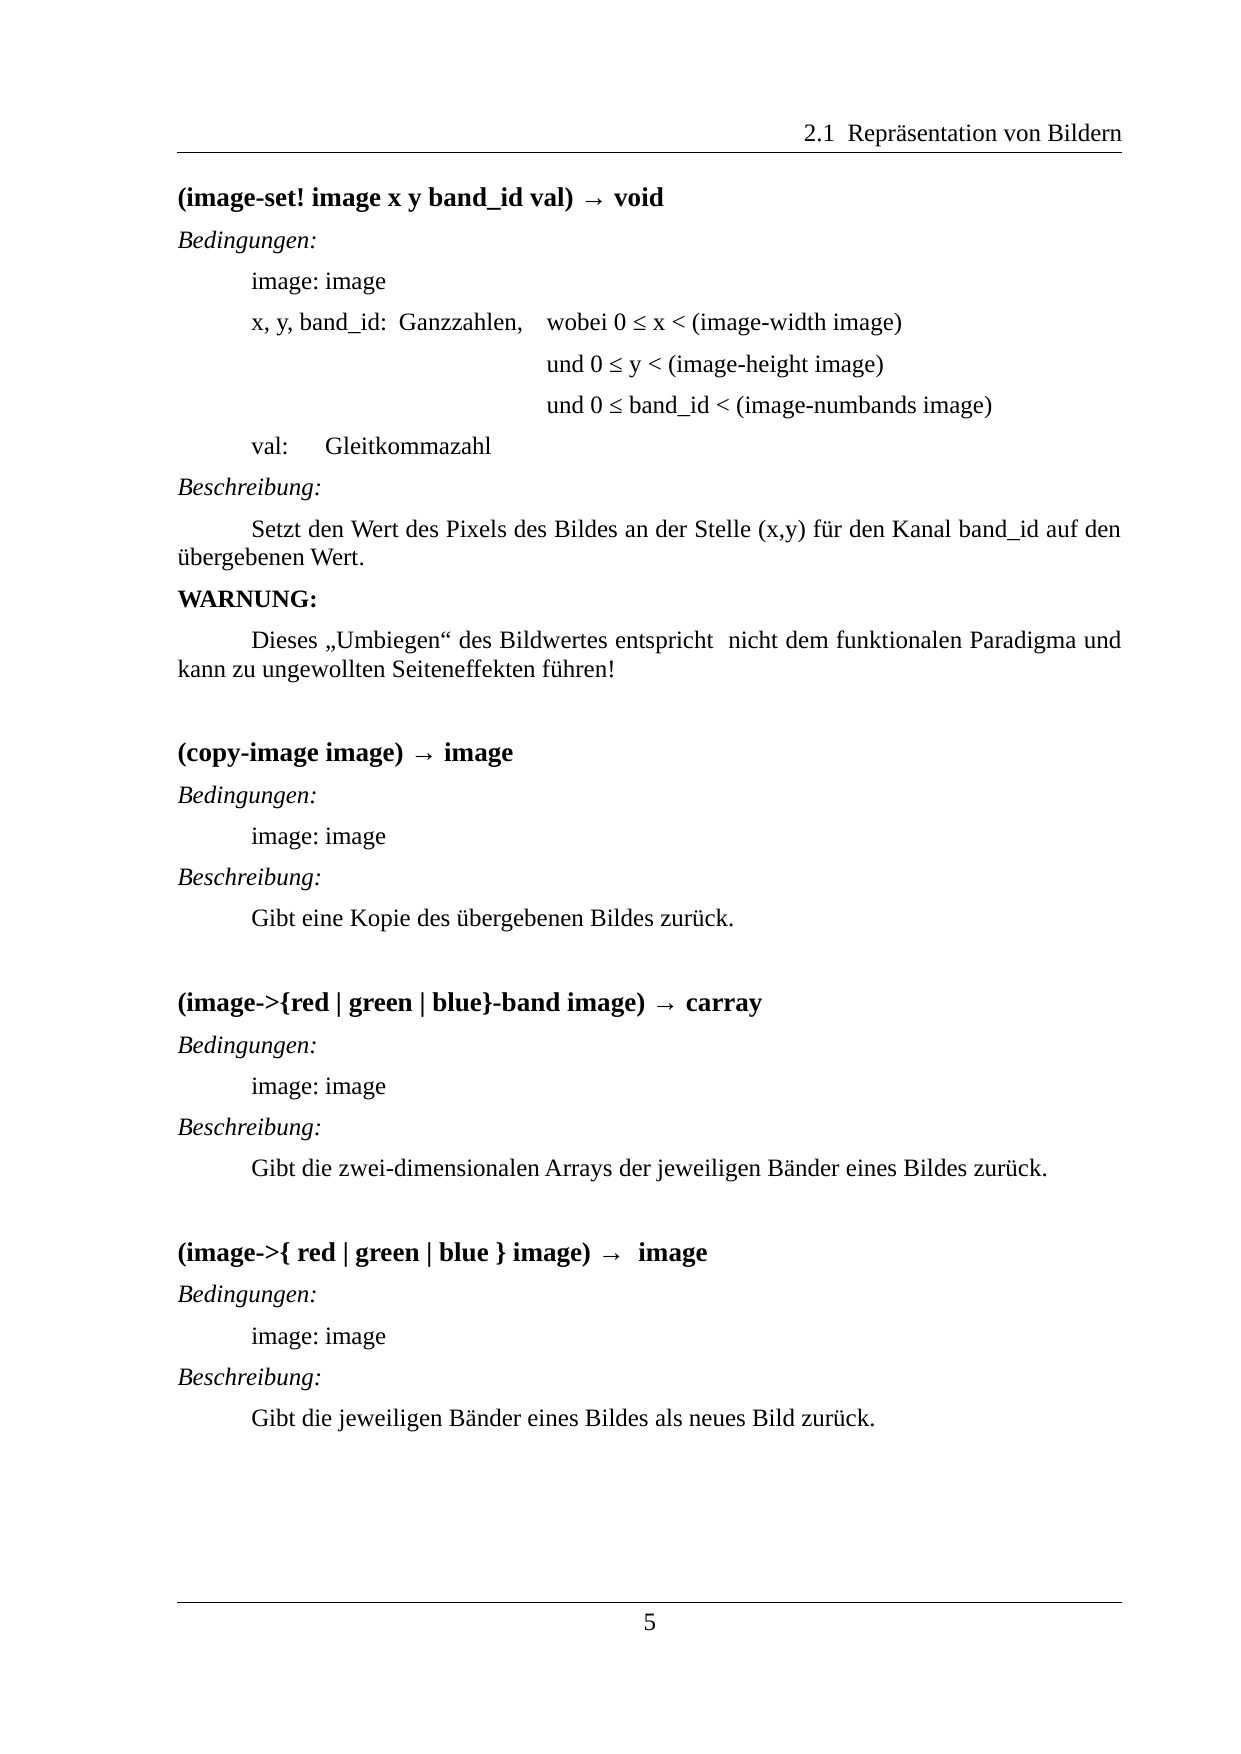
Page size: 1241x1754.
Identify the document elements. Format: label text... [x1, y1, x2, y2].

text (copy-image image) → image [177, 736, 1122, 767]
text Dieses „Umbiegen“ des Bildwertes entspricht nicht dem funktionalen Paradigma und kann zu ungewollten Seiteneffekten führen! [177, 625, 1122, 682]
text image: image [177, 1321, 1122, 1349]
text Bedingungen: [177, 1279, 1122, 1308]
text Setzt den Wert des Pixels des Bildes an der Stelle (x,y) für den Kanal band_id auf den übergebenen Wert. [177, 514, 1122, 571]
text Gibt die zwei-dimensionalen Arrays der jeweiligen Bänder eines Bildes zurück. [177, 1153, 1122, 1182]
text image: image [177, 266, 1122, 295]
text und 0 ≤ band_id < (image-numbands image) [177, 390, 1122, 419]
text Gibt die jeweiligen Bänder eines Bildes als neues Bild zurück. [177, 1403, 1122, 1432]
text Bedingungen: [177, 225, 1122, 254]
text x, y, band_id: Ganzzahlen, wobei 0 ≤ x < (image-width image) [177, 307, 1122, 336]
text Bedingungen: [177, 780, 1122, 808]
text (image-set! image x y band_id val) → void [177, 181, 1122, 212]
text (image->{red | green | blue}-band image) → carray [177, 986, 1122, 1017]
text Bedingungen: [177, 1030, 1122, 1058]
text Beschreibung: [177, 1362, 1122, 1391]
text Beschreibung: [177, 862, 1122, 891]
text Beschreibung: [177, 472, 1122, 501]
text und 0 ≤ y < (image-height image) [177, 349, 1122, 377]
text image: image [177, 1071, 1122, 1100]
text (image->{ red | green | blue } image) → image [177, 1236, 1122, 1267]
text val: Gleitkommazahl [177, 431, 1122, 460]
text image: image [177, 821, 1122, 850]
text Beschreibung: [177, 1112, 1122, 1141]
text Gibt eine Kopie des übergebenen Bildes zurück. [177, 903, 1122, 932]
text WARNUNG: [177, 584, 1122, 612]
